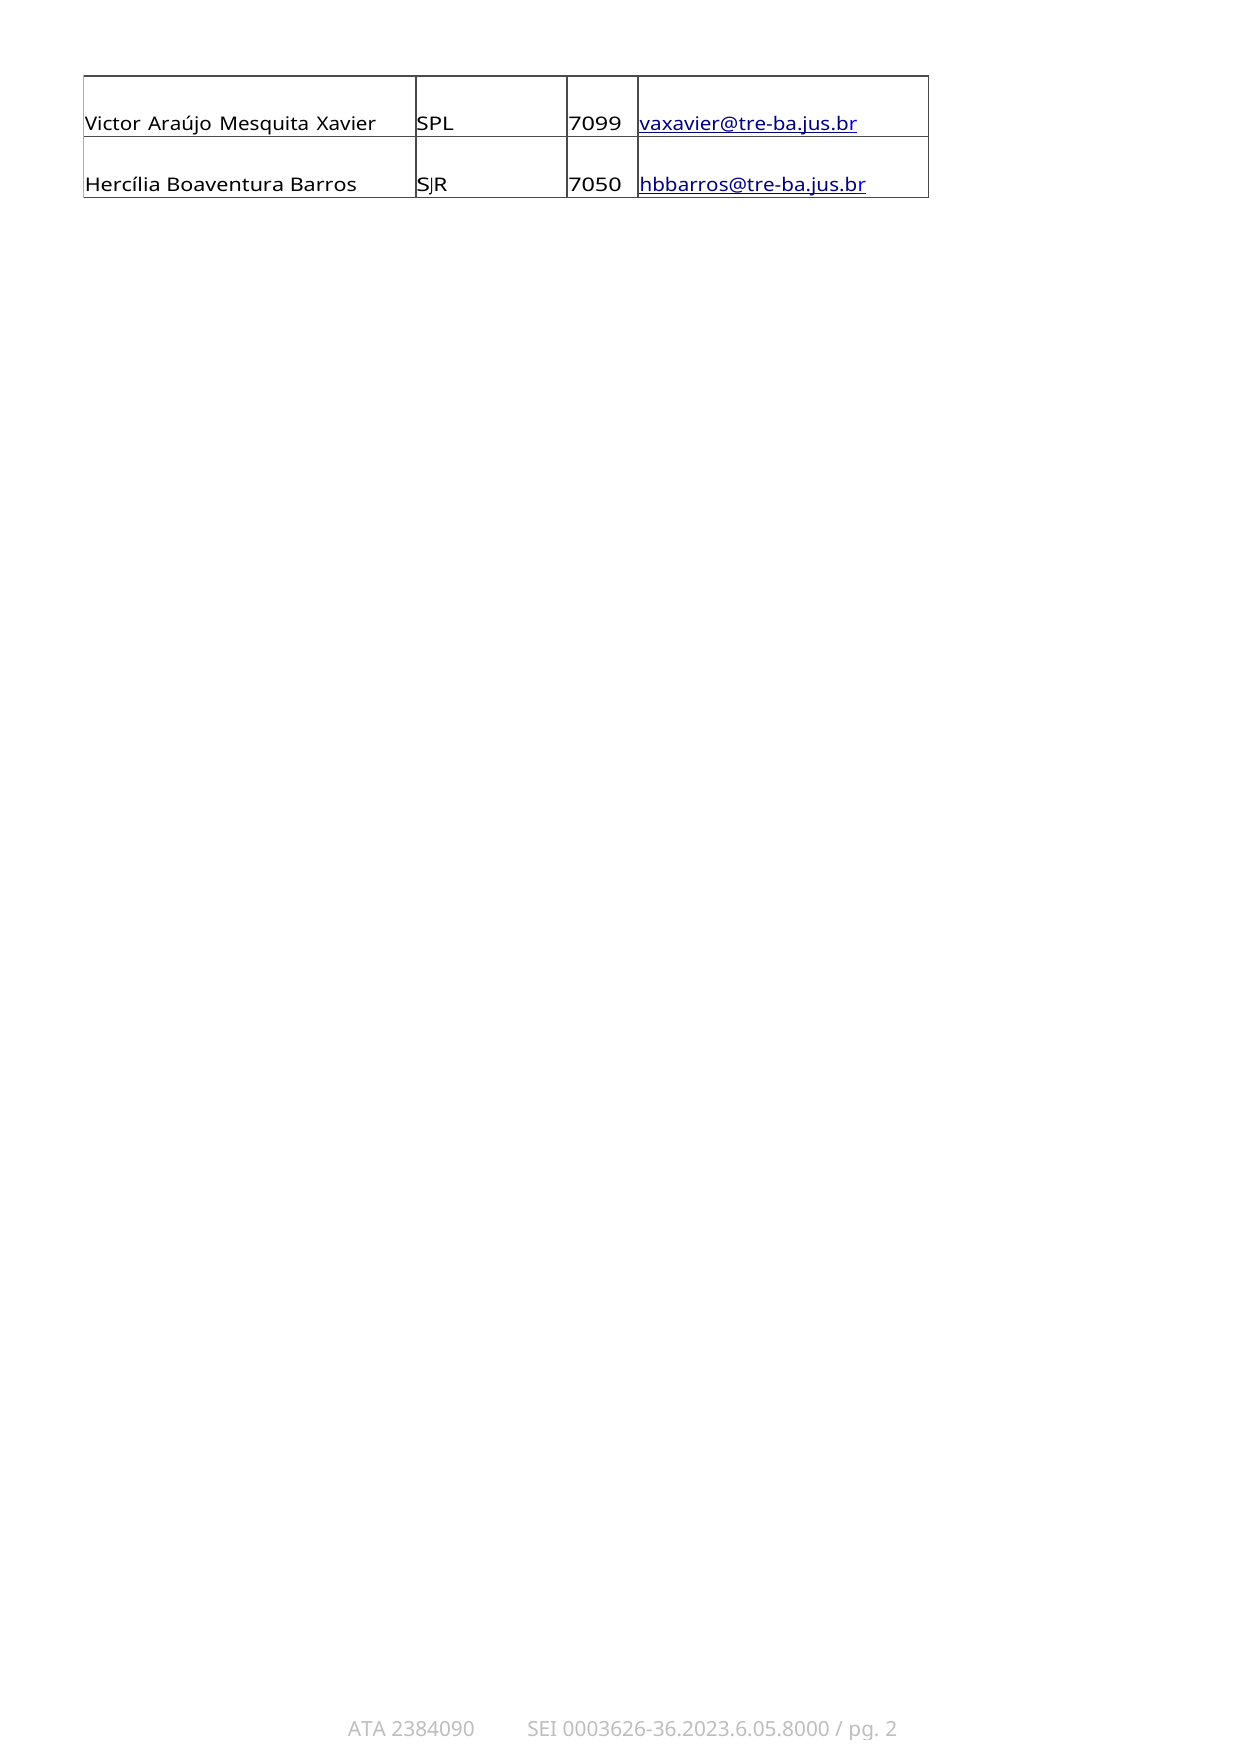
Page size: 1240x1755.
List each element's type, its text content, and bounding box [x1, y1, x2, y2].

table_cell Victor Araújo Mesquita Xavier [84, 77, 415, 136]
table_cell 7050 [568, 137, 637, 196]
table_cell Hercília Boaventura Barros [84, 137, 415, 196]
table_cell SJR [417, 137, 566, 196]
table_cell hbbarros@tre-ba.jus.br [639, 137, 928, 196]
table_cell vaxavier@tre-ba.jus.br [639, 77, 928, 136]
table_cell SPL [417, 77, 566, 136]
table_cell 7099 [568, 77, 637, 136]
